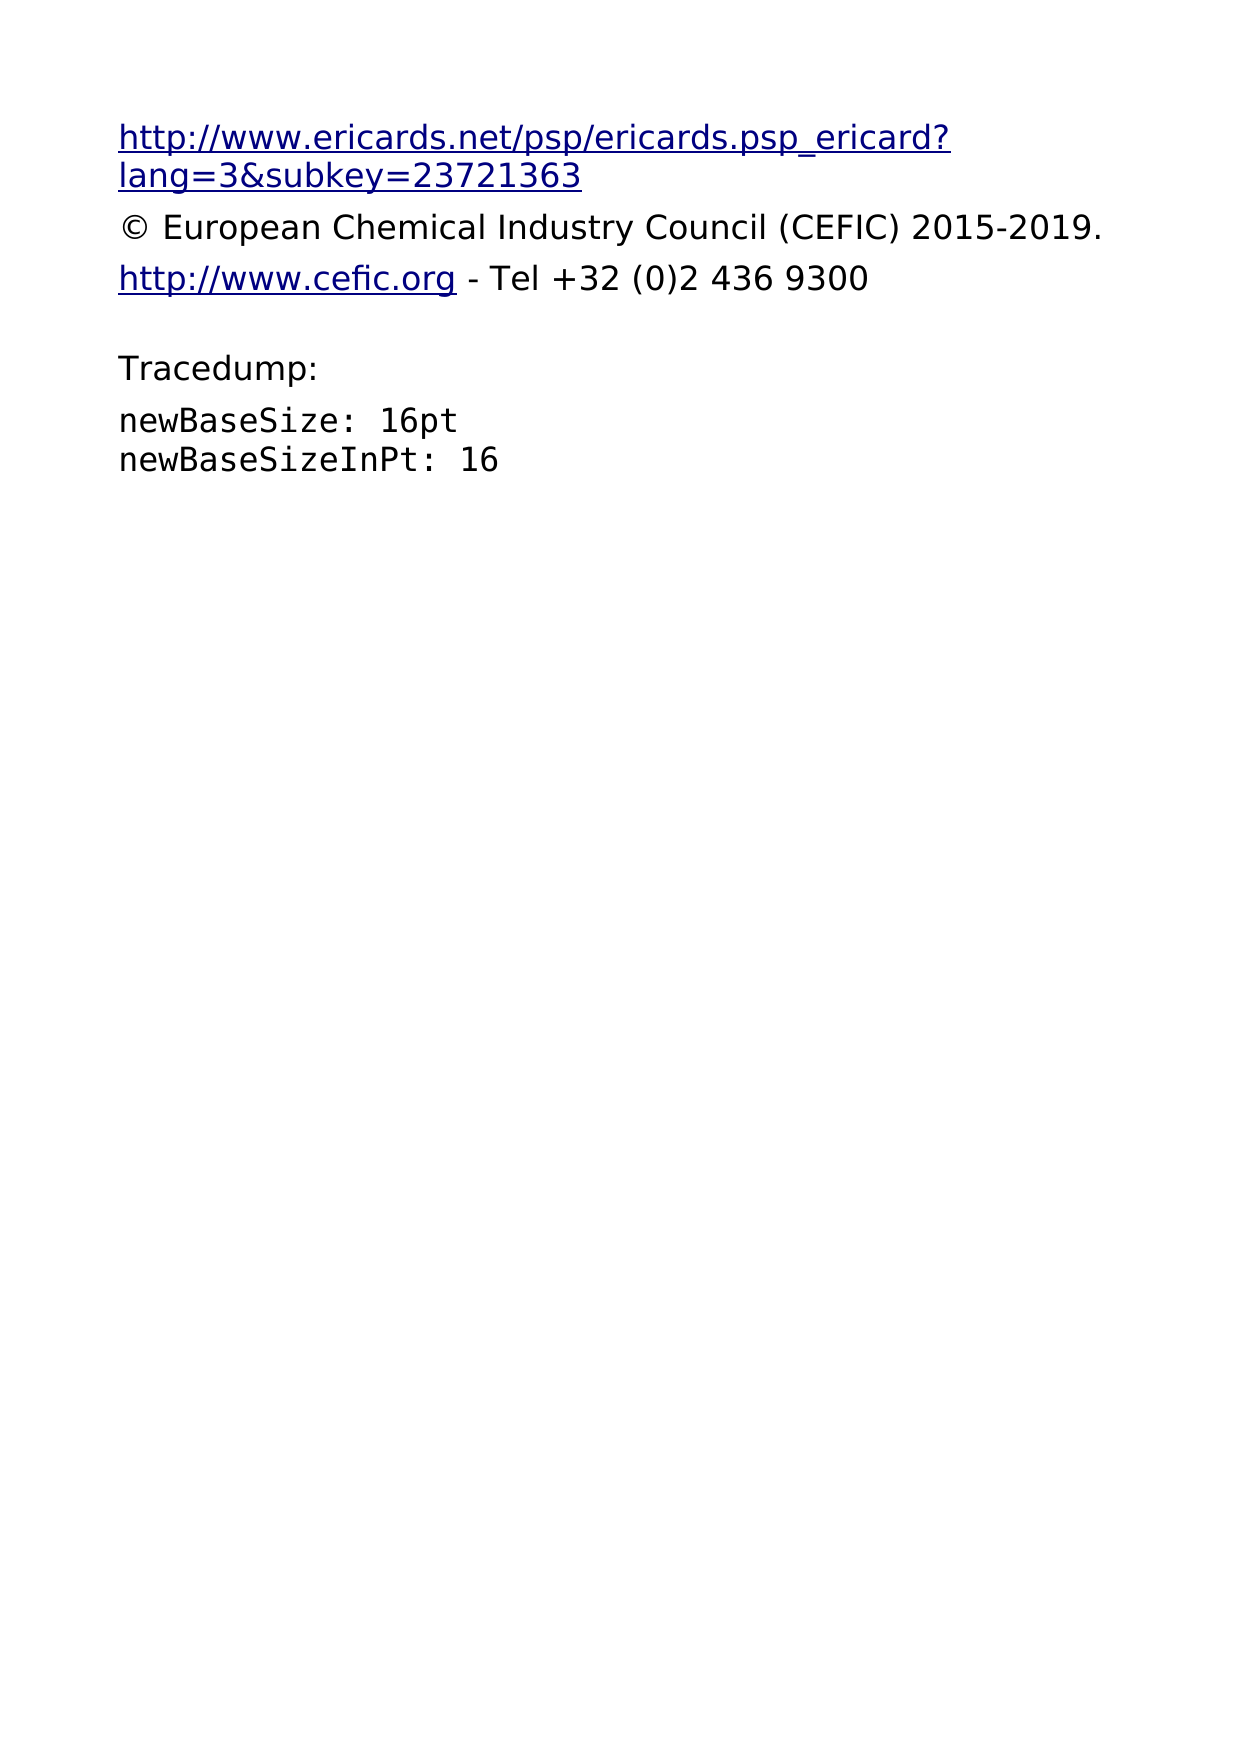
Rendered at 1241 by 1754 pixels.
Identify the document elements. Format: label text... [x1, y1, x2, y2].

text newBaseSize: 16pt newBaseSizeInPt: 16 [118, 401, 1122, 479]
text © European Chemical Industry Council (CEFIC) 2015-2019. [118, 208, 1122, 247]
text Tracedump: [118, 311, 1122, 389]
text http://www.cefic.org - Tel +32 (0)2 436 9300 [118, 260, 1122, 298]
text http://www.ericards.net/psp/ericards.psp_ericard?lang=3&subkey=23721363 [118, 118, 1122, 196]
